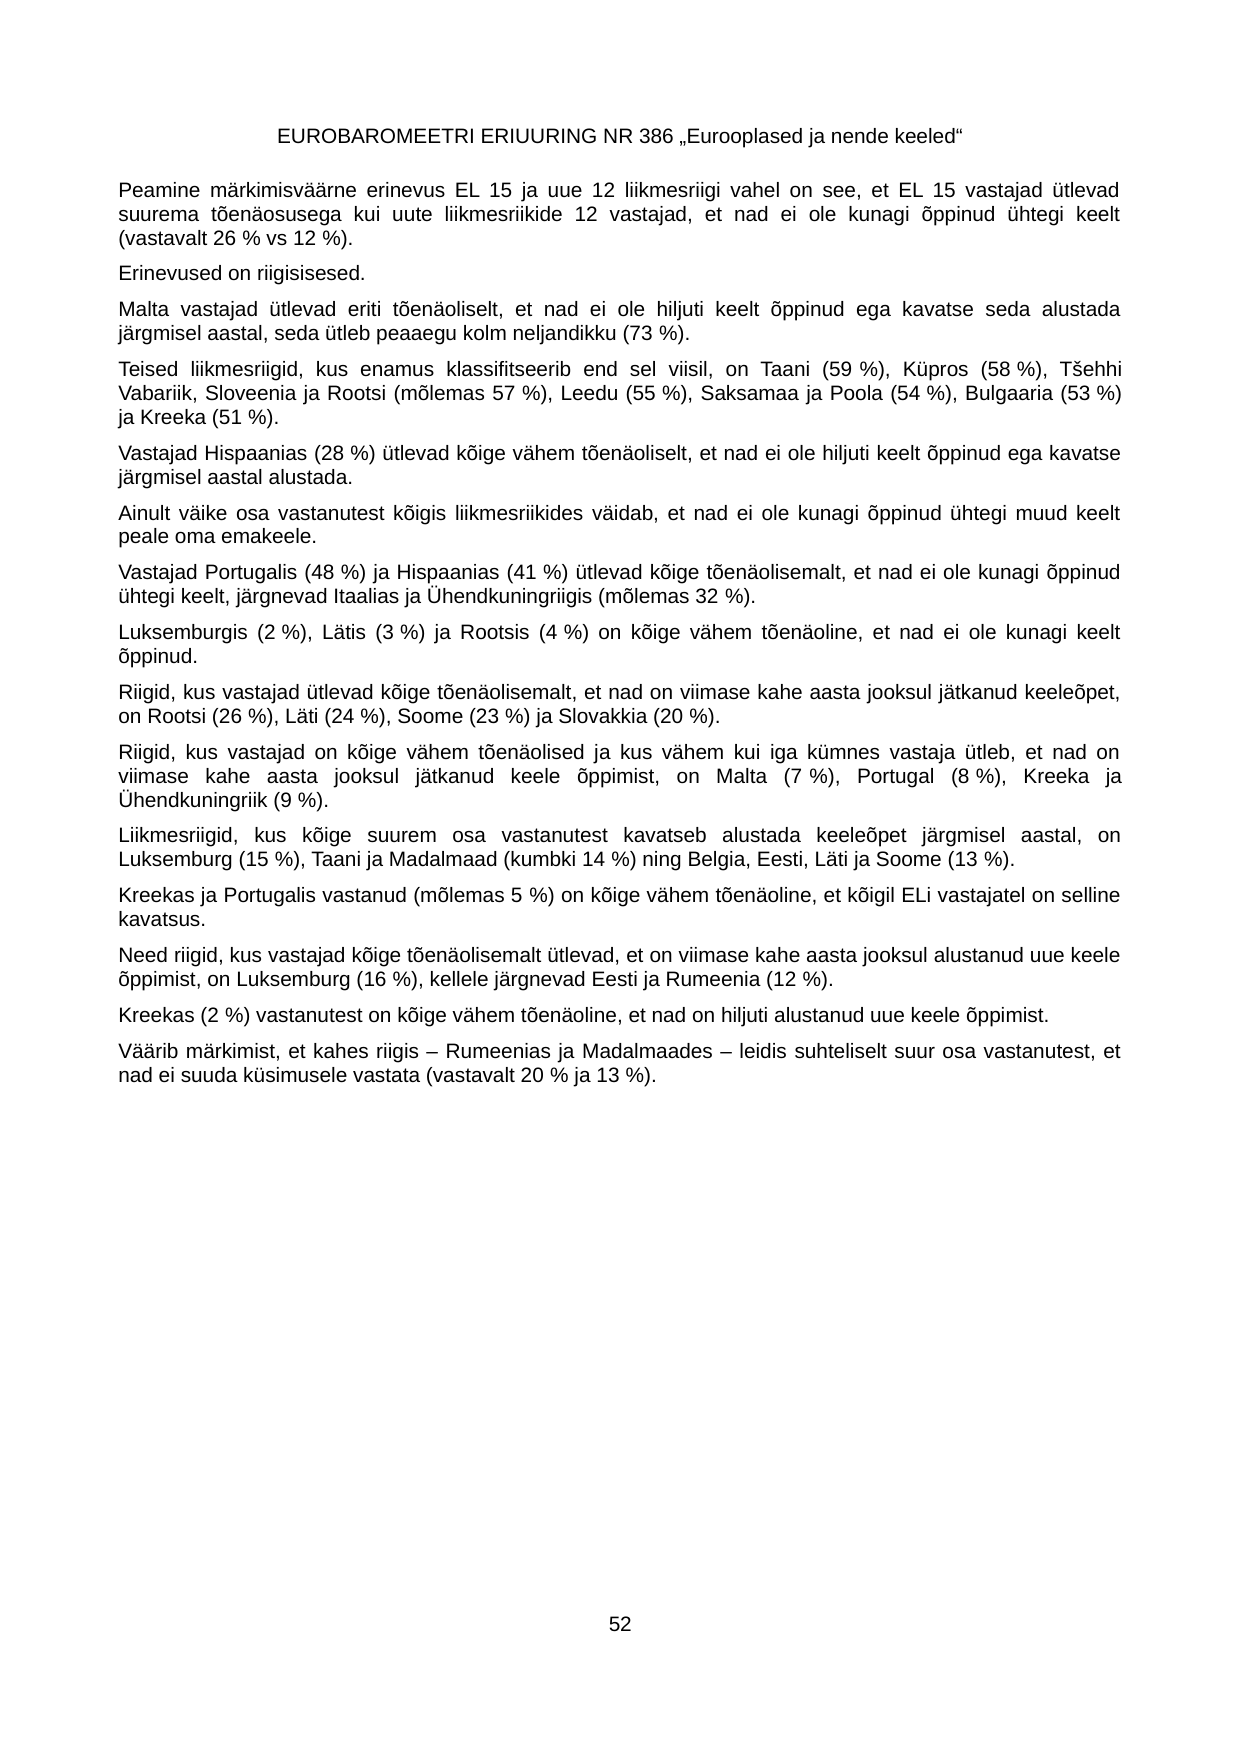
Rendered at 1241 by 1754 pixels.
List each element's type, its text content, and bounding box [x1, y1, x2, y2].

text Ainult väike osa vastanutest kõigis liikmesriikides väidab, et nad ei ole kunagi õppinud ühtegi muud keelt peale oma emakeele. [118, 500, 1122, 548]
text Riigid, kus vastajad on kõige vähem tõenäolised ja kus vähem kui iga kümnes vastaja ütleb, et nad on viimase kahe aasta jooksul jätkanud keele õppimist, on Malta (7 %), Portugal (8 %), Kreeka ja Ühendkuningriik (9 %). [118, 739, 1122, 811]
text Peamine märkimisväärne erinevus EL 15 ja uue 12 liikmesriigi vahel on see, et EL 15 vastajad ütlevad suurema tõenäosusega kui uute liikmesriikide 12 vastajad, et nad ei ole kunagi õppinud ühtegi keelt (vastavalt 26 % vs 12 %). [118, 177, 1122, 249]
text Riigid, kus vastajad ütlevad kõige tõenäolisemalt, et nad on viimase kahe aasta jooksul jätkanud keeleõpet, on Rootsi (26 %), Läti (24 %), Soome (23 %) ja Slovakkia (20 %). [118, 680, 1122, 728]
text Kreekas (2 %) vastanutest on kõige vähem tõenäoline, et nad on hiljuti alustanud uue keele õppimist. [118, 1003, 1122, 1027]
text Vastajad Portugalis (48 %) ja Hispaanias (41 %) ütlevad kõige tõenäolisemalt, et nad ei ole kunagi õppinud ühtegi keelt, järgnevad Itaalias ja Ühendkuningriigis (mõlemas 32 %). [118, 560, 1122, 608]
text Teised liikmesriigid, kus enamus klassifitseerib end sel viisil, on Taani (59 %), Küpros (58 %), Tšehhi Vabariik, Sloveenia ja Rootsi (mõlemas 57 %), Leedu (55 %), Saksamaa ja Poola (54 %), Bulgaaria (53 %) ja Kreeka (51 %). [118, 357, 1122, 429]
text Väärib märkimist, et kahes riigis – Rumeenias ja Madalmaades – leidis suhteliselt suur osa vastanutest, et nad ei suuda küsimusele vastata (vastavalt 20 % ja 13 %). [118, 1038, 1122, 1086]
text Erinevused on riigisisesed. [118, 261, 1122, 285]
text Liikmesriigid, kus kõige suurem osa vastanutest kavatseb alustada keeleõpet järgmisel aastal, on Luksemburg (15 %), Taani ja Madalmaad (kumbki 14 %) ning Belgia, Eesti, Läti ja Soome (13 %). [118, 823, 1122, 871]
text Malta vastajad ütlevad eriti tõenäoliselt, et nad ei ole hiljuti keelt õppinud ega kavatse seda alustada järgmisel aastal, seda ütleb peaaegu kolm neljandikku (73 %). [118, 297, 1122, 345]
text Need riigid, kus vastajad kõige tõenäolisemalt ütlevad, et on viimase kahe aasta jooksul alustanud uue keele õppimist, on Luksemburg (16 %), kellele järgnevad Eesti ja Rumeenia (12 %). [118, 943, 1122, 991]
text Kreekas ja Portugalis vastanud (mõlemas 5 %) on kõige vähem tõenäoline, et kõigil ELi vastajatel on selline kavatsus. [118, 883, 1122, 931]
text Luksemburgis (2 %), Lätis (3 %) ja Rootsis (4 %) on kõige vähem tõenäoline, et nad ei ole kunagi keelt õppinud. [118, 620, 1122, 668]
text Vastajad Hispaanias (28 %) ütlevad kõige vähem tõenäoliselt, et nad ei ole hiljuti keelt õppinud ega kavatse järgmisel aastal alustada. [118, 441, 1122, 488]
